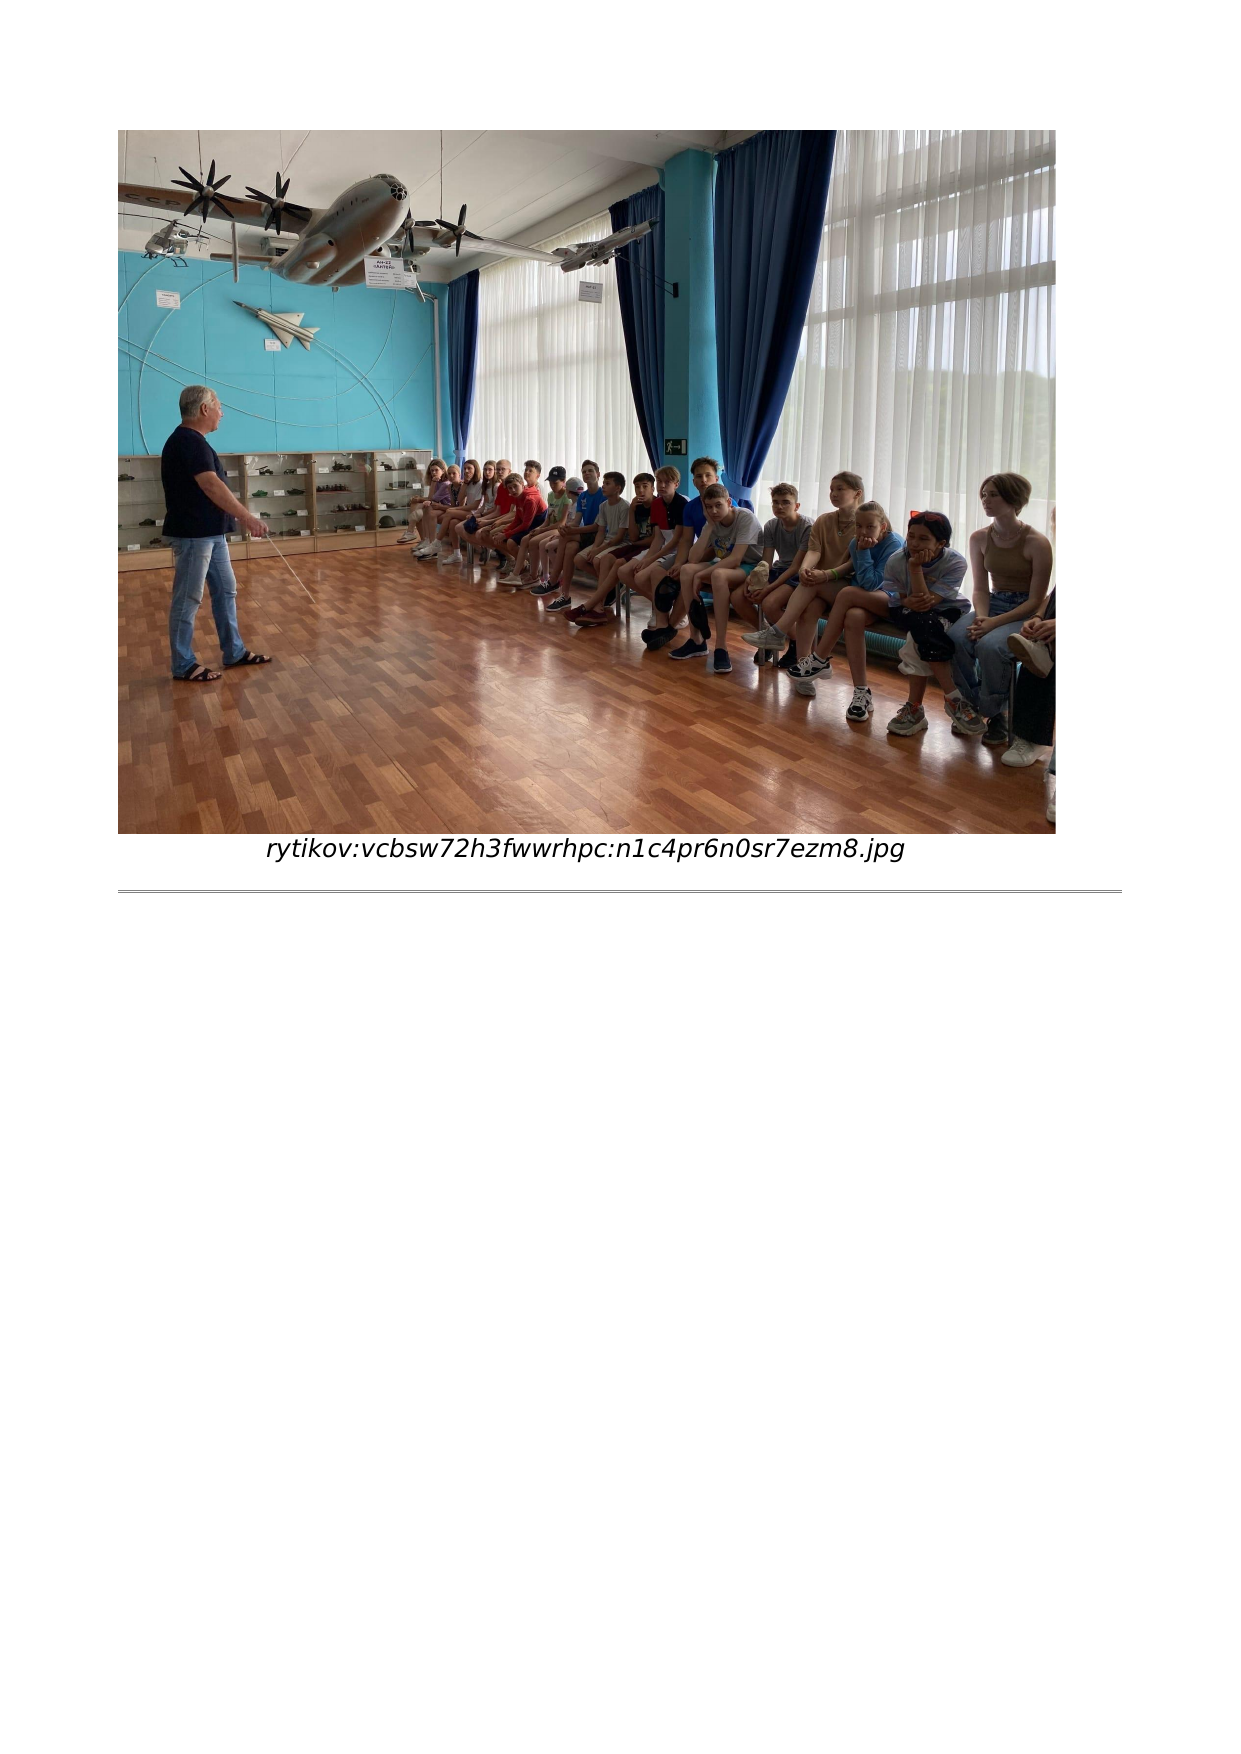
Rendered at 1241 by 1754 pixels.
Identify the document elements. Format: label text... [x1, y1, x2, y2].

text rytikov:vcbsw72h3fwwrhpc:n1c4pr6n0sr7ezm8.jpg [118, 834, 1056, 863]
picture [118, 130, 1056, 834]
